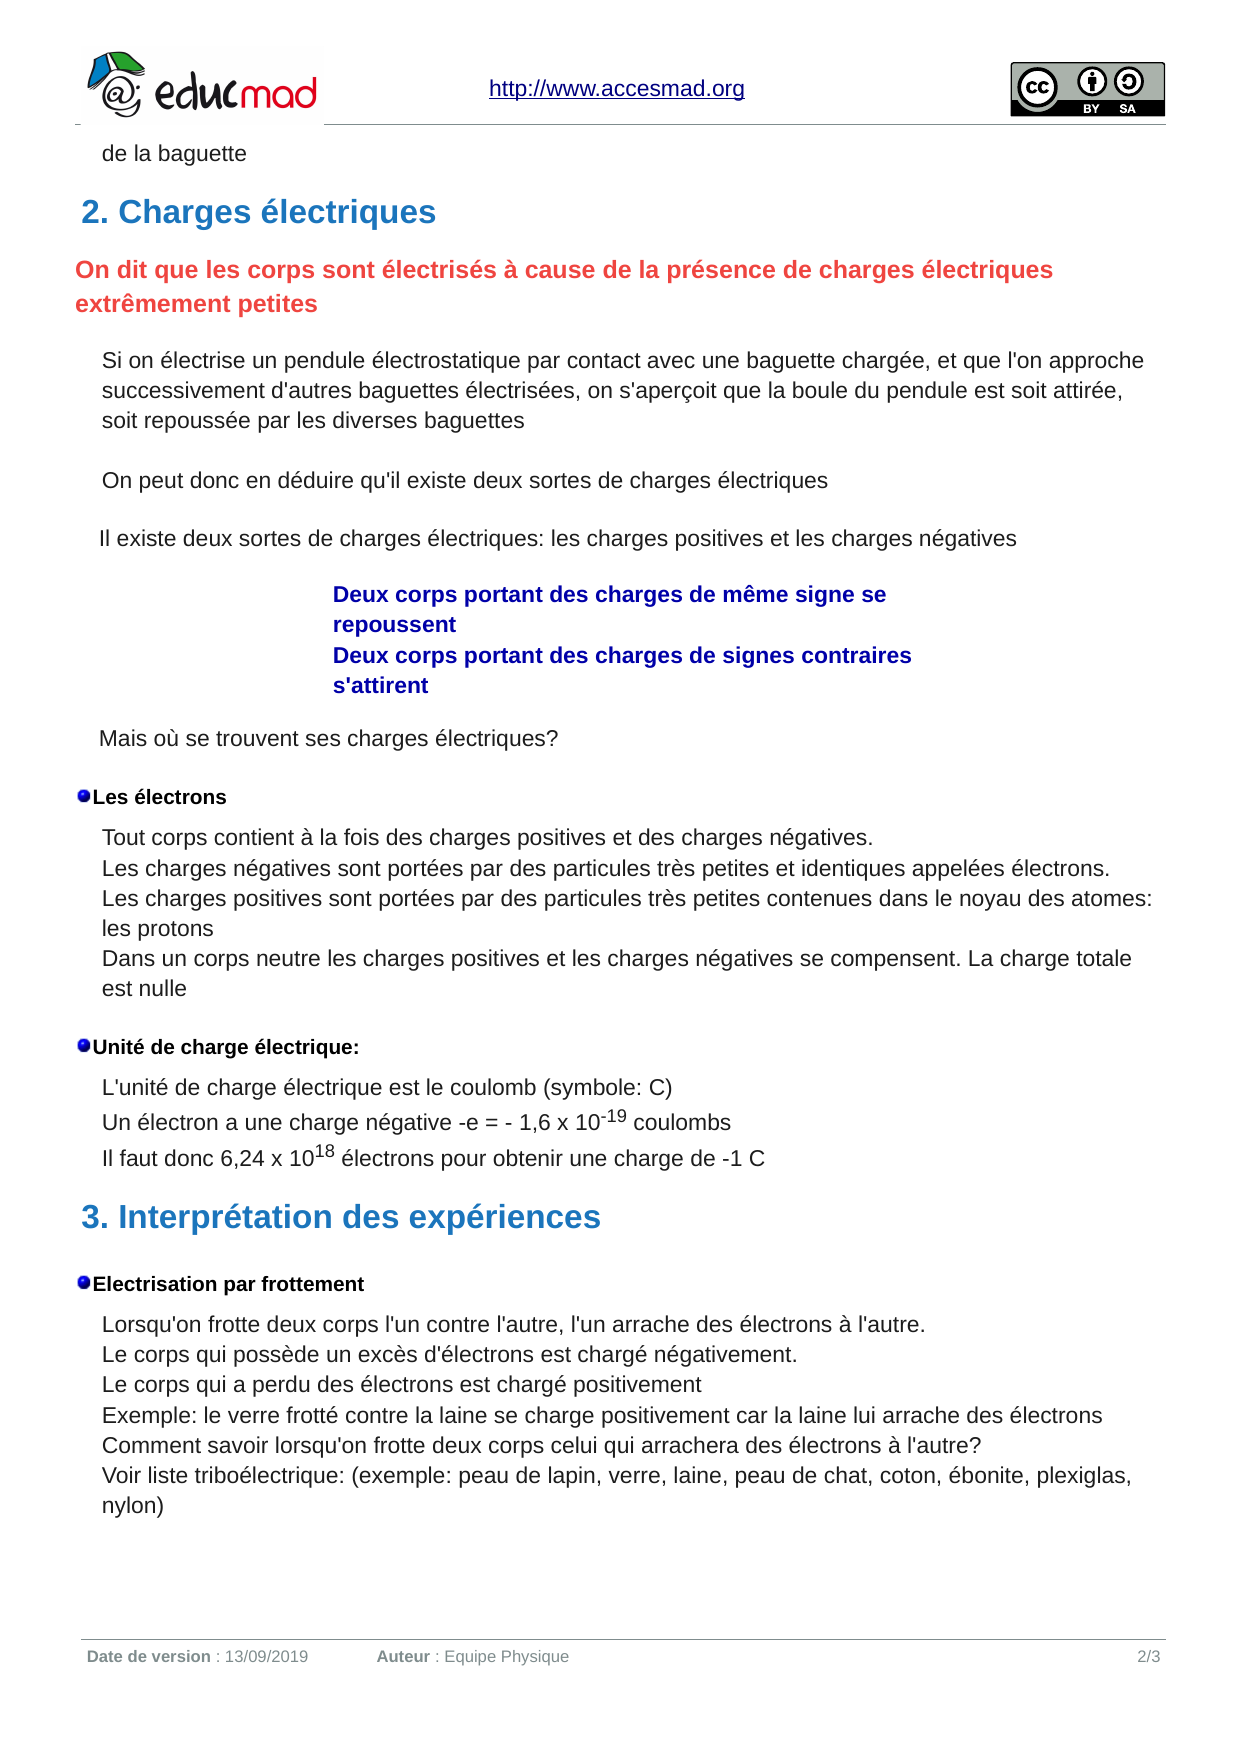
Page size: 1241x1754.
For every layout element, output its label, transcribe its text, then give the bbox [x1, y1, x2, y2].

table_header [1149, 338, 1167, 454]
subtitle 2. Charges électriques [75, 187, 1165, 237]
picture [80, 46, 324, 125]
picture [75, 1274, 93, 1292]
text Mais où se trouvent ses charges électriques? [75, 719, 1165, 757]
table_header Tout corps contient à la fois des charges positives et des charges négatives. Les charges négatives sont portées par des particules très petites et identiques appelées électrons. Les charges positives sont portées par des particules très petites contenues dans le noyau des atomes: les protons Dans un corps neutre les charges positives et les charges négatives se compensent. La charge totale est nulle [75, 815, 1165, 1022]
subtitle Electrisation par frottement [75, 1272, 1165, 1296]
table_header Si on électrise un pendule électrostatique par contact avec une baguette chargée, et que l'on approche successivement d'autres baguettes électrisées, on s'aperçoit que la boule du pendule est soit attirée, soit repoussée par les diverses baguettes [75, 338, 1149, 454]
table_header Deux corps portant des charges de même signe se repoussent Deux corps portant des charges de signes contraires s'attirent [306, 573, 934, 719]
subtitle 3. Interprétation des expériences [75, 1191, 1165, 1242]
table_cell de la baguette [75, 131, 876, 187]
table_cell [1149, 455, 1167, 518]
table_cell On peut donc en déduire qu'il existe deux sortes de charges électriques [75, 455, 1149, 518]
subtitle Les électrons [75, 785, 1165, 809]
table_header L'unité de charge électrique est le coulomb (symbole: C) Un électron a une charge négative -e = - 1,6 x 10-19 coulombs Il faut donc 6,24 x 1018 électrons pour obtenir une charge de -1 C [75, 1065, 831, 1191]
table_header Lorsqu'on frotte deux corps l'un contre l'autre, l'un arrache des électrons à l'autre. Le corps qui possède un excès d'électrons est chargé négativement. Le corps qui a perdu des électrons est chargé positivement Exemple: le verre frotté contre la laine se charge positivement car la laine lui arrache des électrons Comment savoir lorsqu'on frotte deux corps celui qui arrachera des électrons à l'autre? Voir liste triboélectrique: (exemple: peau de lapin, verre, laine, peau de chat, coton, ébonite, plexiglas, nylon) [75, 1302, 1165, 1539]
table_cell [876, 131, 1165, 187]
picture [75, 1036, 93, 1055]
text Il existe deux sortes de charges électriques: les charges positives et les charges négatives [75, 518, 1165, 557]
subtitle Unité de charge électrique: [75, 1035, 1165, 1059]
text On dit que les corps sont électrisés à cause de la présence de charges électriques extrêmement petites [75, 255, 1165, 318]
picture [75, 787, 93, 805]
